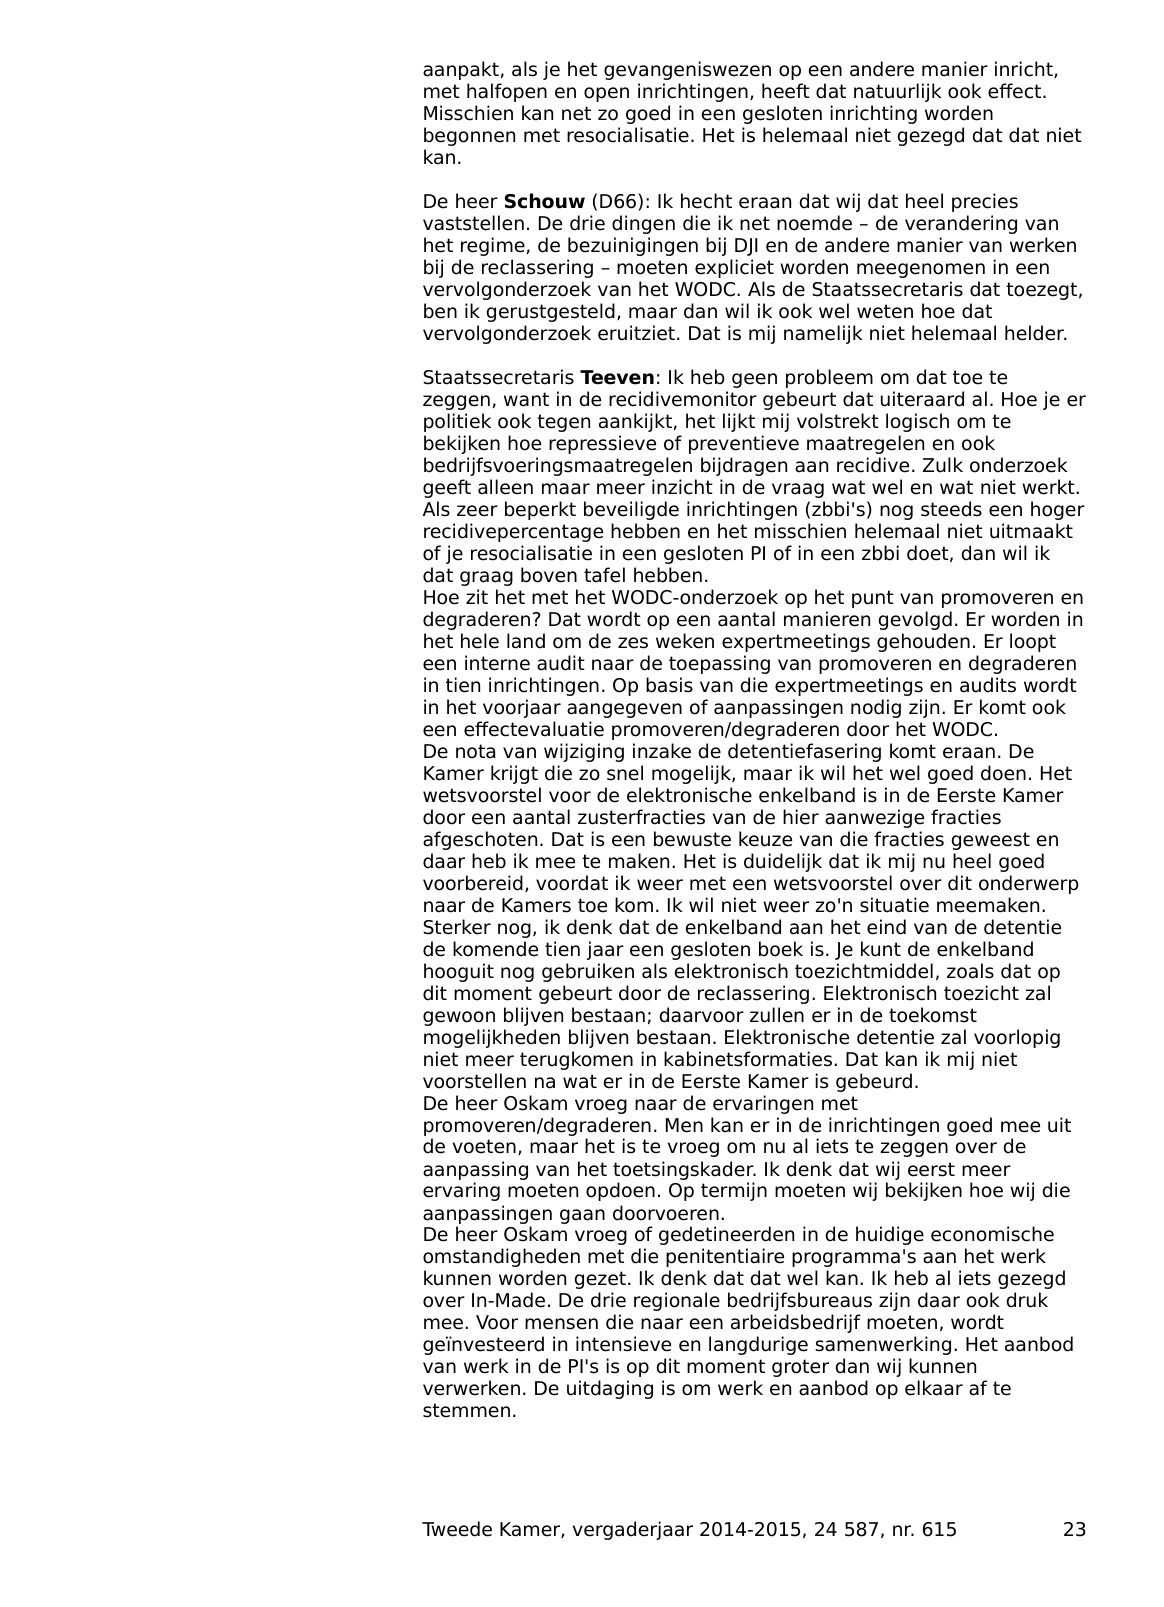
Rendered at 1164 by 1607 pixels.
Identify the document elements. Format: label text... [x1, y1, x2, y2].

text De heer Schouw (D66): Ik hecht eraan dat wij dat heel precies vaststellen. De drie dingen die ik net noemde – de verandering van het regime, de bezuinigingen bij DJI en de andere manier van werken bij de reclassering – moeten expliciet worden meegenomen in een vervolgonderzoek van het WODC. Als de Staatssecretaris dat toezegt, ben ik gerustgesteld, maar dan wil ik ook wel weten hoe dat vervolgonderzoek eruitziet. Dat is mij namelijk niet helemaal helder. [422, 191, 1087, 345]
text De heer Oskam vroeg naar de ervaringen met promoveren/degraderen. Men kan er in de inrichtingen goed mee uit de voeten, maar het is te vroeg om nu al iets te zeggen over de aanpassing van het toetsingskader. Ik denk dat wij eerst meer ervaring moeten opdoen. Op termijn moeten wij bekijken hoe wij die aanpassingen gaan doorvoeren. [422, 1092, 1087, 1224]
text De heer Oskam vroeg of gedetineerden in de huidige economische omstandigheden met die penitentiaire programma's aan het werk kunnen worden gezet. Ik denk dat dat wel kan. Ik heb al iets gezegd over In-Made. De drie regionale bedrijfsbureaus zijn daar ook druk mee. Voor mensen die naar een arbeidsbedrijf moeten, wordt geïnvesteerd in intensieve en langdurige samenwerking. Het aanbod van werk in de PI's is op dit moment groter dan wij kunnen verwerken. De uitdaging is om werk en aanbod op elkaar af te stemmen. [422, 1224, 1087, 1422]
text De nota van wijziging inzake de detentiefasering komt eraan. De Kamer krijgt die zo snel mogelijk, maar ik wil het wel goed doen. Het wetsvoorstel voor de elektronische enkelband is in de Eerste Kamer door een aantal zusterfracties van de hier aanwezige fracties afgeschoten. Dat is een bewuste keuze van die fracties geweest en daar heb ik mee te maken. Het is duidelijk dat ik mij nu heel goed voorbereid, voordat ik weer met een wetsvoorstel over dit onderwerp naar de Kamers toe kom. Ik wil niet weer zo'n situatie meemaken. Sterker nog, ik denk dat de enkelband aan het eind van de detentie de komende tien jaar een gesloten boek is. Je kunt de enkelband hooguit nog gebruiken als elektronisch toezichtmiddel, zoals dat op dit moment gebeurt door de reclassering. Elektronisch toezicht zal gewoon blijven bestaan; daarvoor zullen er in de toekomst mogelijkheden blijven bestaan. Elektronische detentie zal voorlopig niet meer terugkomen in kabinetsformaties. Dat kan ik mij niet voorstellen na wat er in de Eerste Kamer is gebeurd. [422, 741, 1087, 1092]
text aanpakt, als je het gevangeniswezen op een andere manier inricht, met halfopen en open inrichtingen, heeft dat natuurlijk ook effect. Misschien kan net zo goed in een gesloten inrichting worden begonnen met resocialisatie. Het is helemaal niet gezegd dat dat niet kan. [422, 59, 1087, 169]
text Staatssecretaris Teeven: Ik heb geen probleem om dat toe te zeggen, want in de recidivemonitor gebeurt dat uiteraard al. Hoe je er politiek ook tegen aankijkt, het lijkt mij volstrekt logisch om te bekijken hoe repressieve of preventieve maatregelen en ook bedrijfsvoeringsmaatregelen bijdragen aan recidive. Zulk onderzoek geeft alleen maar meer inzicht in de vraag wat wel en wat niet werkt. Als zeer beperkt beveiligde inrichtingen (zbbi's) nog steeds een hoger recidivepercentage hebben en het misschien helemaal niet uitmaakt of je resocialisatie in een gesloten PI of in een zbbi doet, dan wil ik dat graag boven tafel hebben. [422, 367, 1087, 587]
text Hoe zit het met het WODC-onderzoek op het punt van promoveren en degraderen? Dat wordt op een aantal manieren gevolgd. Er worden in het hele land om de zes weken expertmeetings gehouden. Er loopt een interne audit naar de toepassing van promoveren en degraderen in tien inrichtingen. Op basis van die expertmeetings en audits wordt in het voorjaar aangegeven of aanpassingen nodig zijn. Er komt ook een effectevaluatie promoveren/degraderen door het WODC. [422, 587, 1087, 741]
